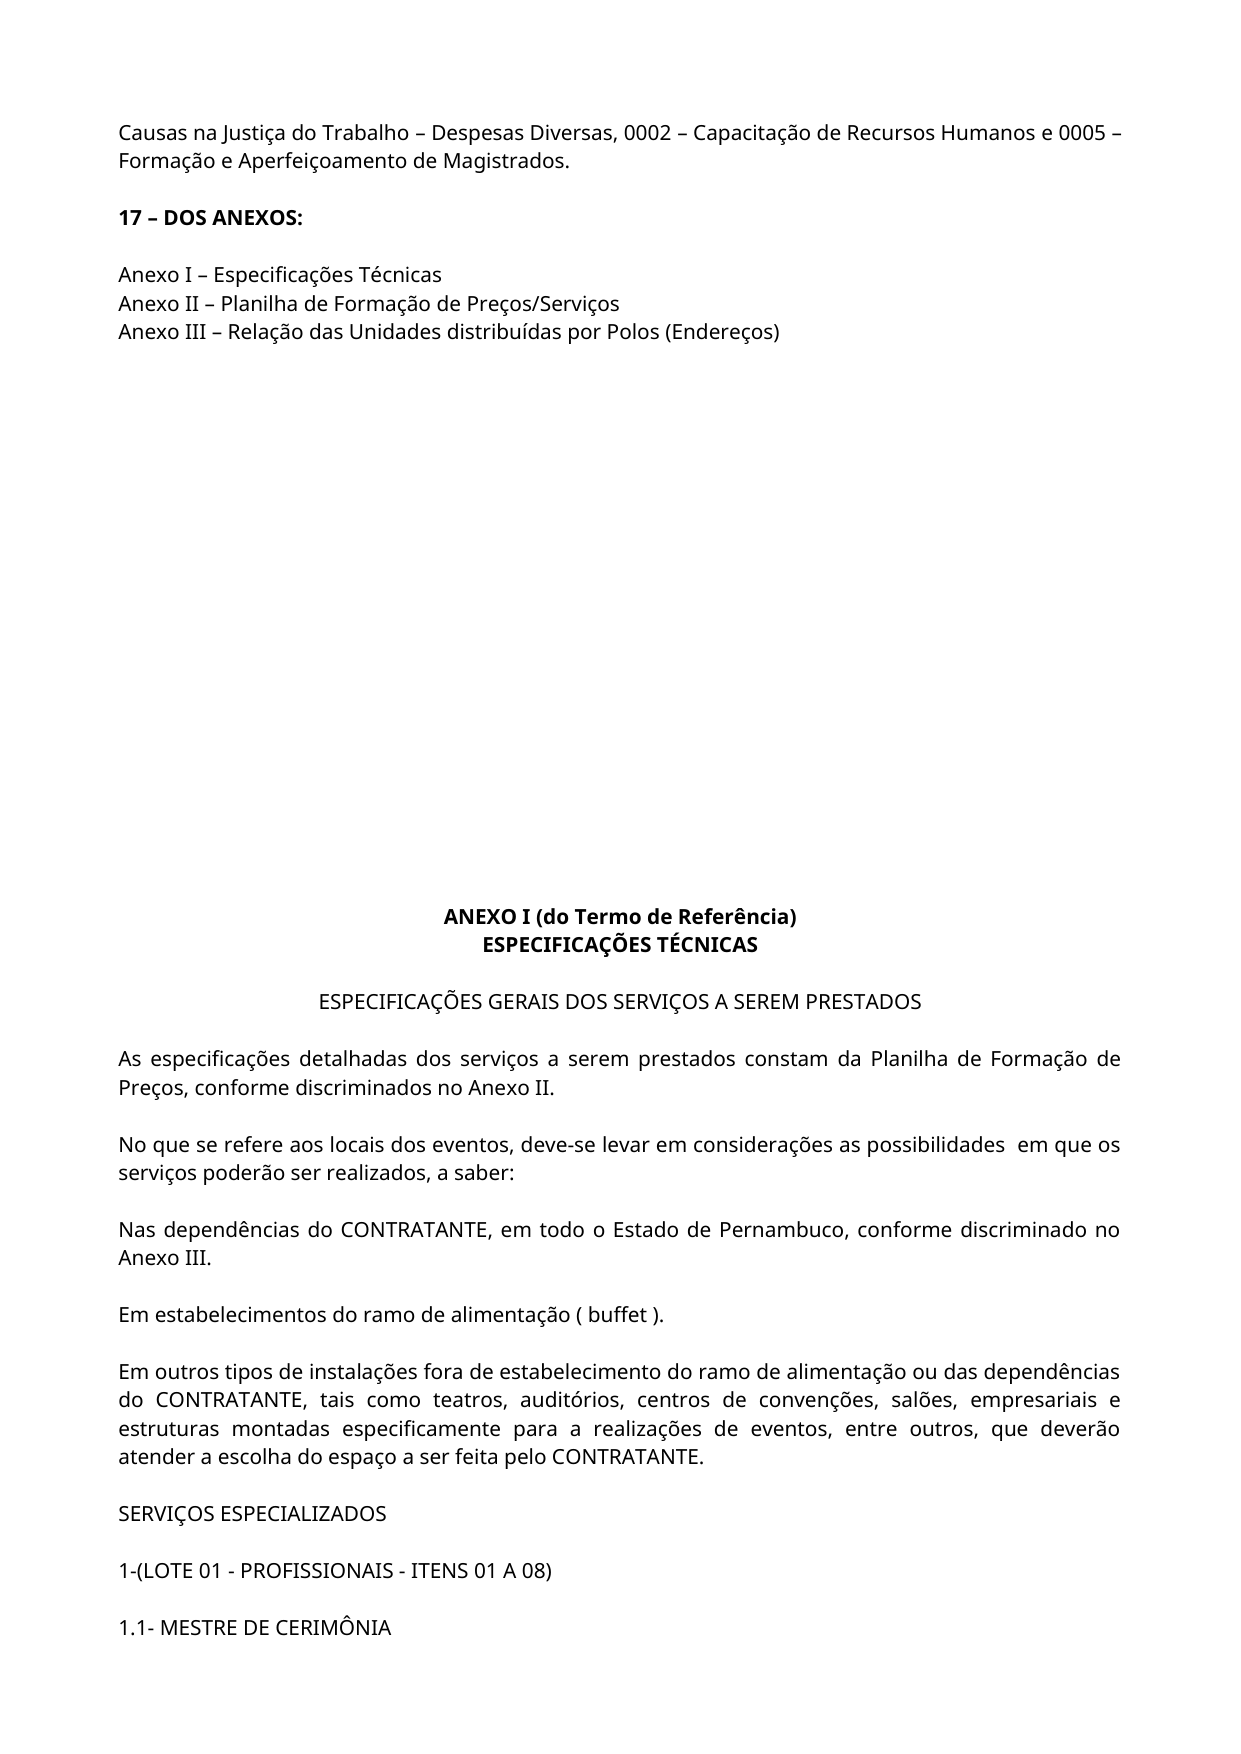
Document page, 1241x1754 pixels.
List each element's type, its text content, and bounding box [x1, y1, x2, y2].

text 1.1- MESTRE DE CERIMÔNIA [118, 1613, 1122, 1642]
text Nas dependências do CONTRATANTE, em todo o Estado de Pernambuco, conforme discriminado no Anexo III. [118, 1215, 1122, 1272]
text No que se refere aos locais dos eventos, deve-se levar em considerações as possibilidades em que os serviços poderão ser realizados, a saber: [118, 1130, 1122, 1187]
text Anexo I – Especificações Técnicas [118, 260, 1122, 289]
text 1-(LOTE 01 - PROFISSIONAIS - ITENS 01 A 08) [118, 1556, 1122, 1585]
text ESPECIFICAÇÕES GERAIS DOS SERVIÇOS A SEREM PRESTADOS [118, 987, 1122, 1016]
text As especificações detalhadas dos serviços a serem prestados constam da Planilha de Formação de Preços, conforme discriminados no Anexo II. [118, 1044, 1122, 1101]
text 17 – DOS ANEXOS: [118, 203, 1122, 232]
text Anexo II – Planilha de Formação de Preços/Serviços [118, 289, 1122, 317]
text Anexo III – Relação das Unidades distribuídas por Polos (Endereços) [118, 317, 1122, 346]
text ESPECIFICAÇÕES TÉCNICAS [118, 931, 1122, 959]
text Causas na Justiça do Trabalho – Despesas Diversas, 0002 – Capacitação de Recursos Humanos e 0005 – Formação e Aperfeiçoamento de Magistrados. [118, 118, 1122, 175]
text ANEXO I (do Termo de Referência) [118, 902, 1122, 931]
text Em estabelecimentos do ramo de alimentação ( buffet ). [118, 1300, 1122, 1329]
text SERVIÇOS ESPECIALIZADOS [118, 1499, 1122, 1528]
text Em outros tipos de instalações fora de estabelecimento do ramo de alimentação ou das dependências do CONTRATANTE, tais como teatros, auditórios, centros de convenções, salões, empresariais e estruturas montadas especificamente para a realizações de eventos, entre outros, que deverão atender a escolha do espaço a ser feita pelo CONTRATANTE. [118, 1357, 1122, 1471]
